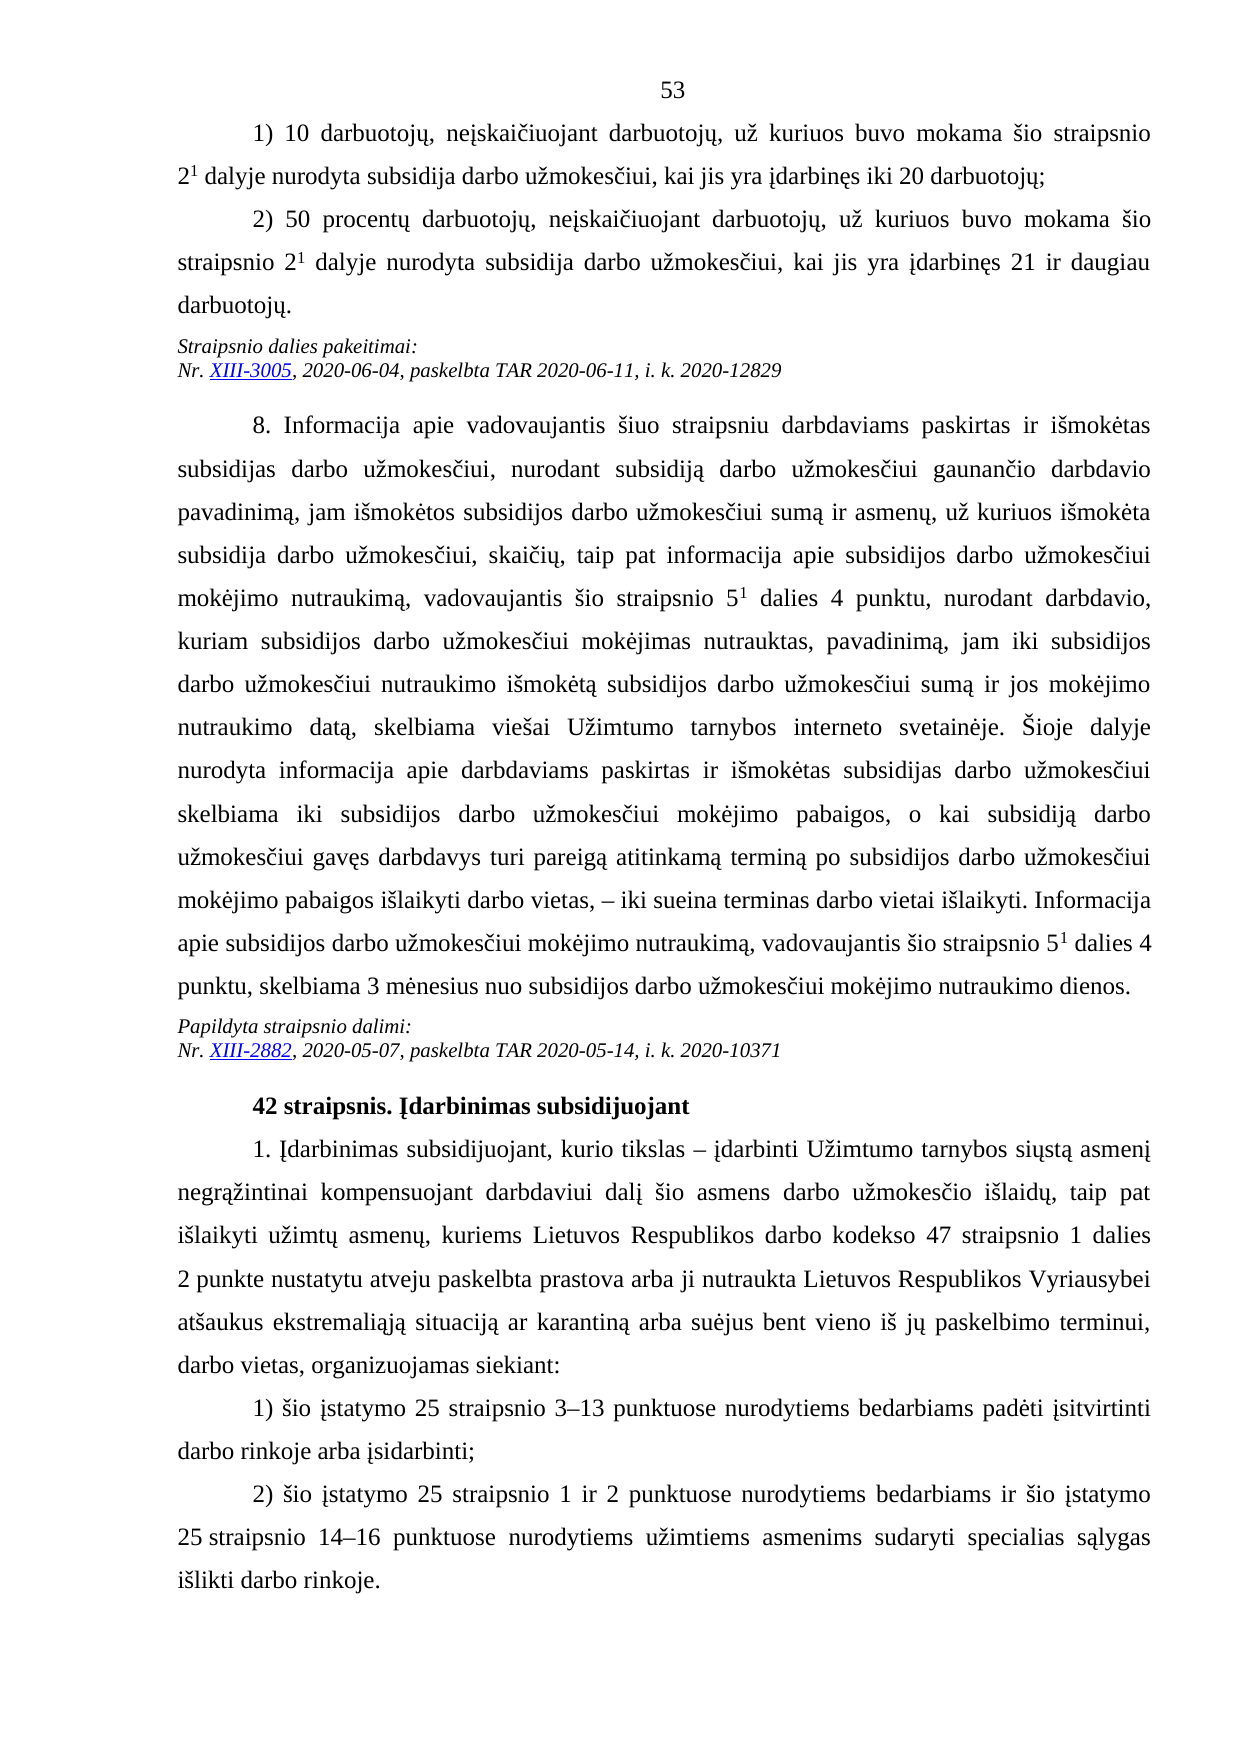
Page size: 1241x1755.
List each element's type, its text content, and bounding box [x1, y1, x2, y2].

text 2) šio įstatymo 25 straipsnio 1 ir 2 punktuose nurodytiems bedarbiams ir šio įstatymo 25 straipsnio 14–16 punktuose nurodytiems užimtiems asmenims sudaryti specialias sąlygas išlikti darbo rinkoje. [177, 1479, 1152, 1594]
text Papildyta straipsnio dalimi: [177, 1014, 1152, 1038]
text Straipsnio dalies pakeitimai: [177, 334, 1152, 358]
text 1) šio įstatymo 25 straipsnio 3–13 punktuose nurodytiems bedarbiams padėti įsitvirtinti darbo rinkoje arba įsidarbinti; [177, 1393, 1152, 1465]
text 2) 50 procentų darbuotojų, neįskaičiuojant darbuotojų, už kuriuos buvo mokama šio straipsnio 21 dalyje nurodyta subsidija darbo užmokesčiui, kai jis yra įdarbinęs 21 ir daugiau darbuotojų. [177, 204, 1152, 319]
text 1. Įdarbinimas subsidijuojant, kurio tikslas – įdarbinti Užimtumo tarnybos siųstą asmenį negrąžintinai kompensuojant darbdaviui dalį šio asmens darbo užmokesčio išlaidų, taip pat išlaikyti užimtų asmenų, kuriems Lietuvos Respublikos darbo kodekso 47 straipsnio 1 dalies 2 punkte nustatytu atveju paskelbta prastova arba ji nutraukta Lietuvos Respublikos Vyriausybei atšaukus ekstremaliąją situaciją ar karantiną arba suėjus bent vieno iš jų paskelbimo terminui, darbo vietas, organizuojamas siekiant: [177, 1134, 1152, 1379]
text 8. Informacija apie vadovaujantis šiuo straipsniu darbdaviams paskirtas ir išmokėtas subsidijas darbo užmokesčiui, nurodant subsidiją darbo užmokesčiui gaunančio darbdavio pavadinimą, jam išmokėtos subsidijos darbo užmokesčiui sumą ir asmenų, už kuriuos išmokėta subsidija darbo užmokesčiui, skaičių, taip pat informacija apie subsidijos darbo užmokesčiui mokėjimo nutraukimą, vadovaujantis šio straipsnio 51 dalies 4 punktu, nurodant darbdavio, kuriam subsidijos darbo užmokesčiui mokėjimas nutrauktas, pavadinimą, jam iki subsidijos darbo užmokesčiui nutraukimo išmokėtą subsidijos darbo užmokesčiui sumą ir jos mokėjimo nutraukimo datą, skelbiama viešai Užimtumo tarnybos interneto svetainėje. Šioje dalyje nurodyta informacija apie darbdaviams paskirtas ir išmokėtas subsidijas darbo užmokesčiui skelbiama iki subsidijos darbo užmokesčiui mokėjimo pabaigos, o kai subsidiją darbo užmokesčiui gavęs darbdavys turi pareigą atitinkamą terminą po subsidijos darbo užmokesčiui mokėjimo pabaigos išlaikyti darbo vietas, – iki sueina terminas darbo vietai išlaikyti. Informacija apie subsidijos darbo užmokesčiui mokėjimo nutraukimą, vadovaujantis šio straipsnio 51 dalies 4 punktu, skelbiama 3 mėnesius nuo subsidijos darbo užmokesčiui mokėjimo nutraukimo dienos. [177, 411, 1152, 1000]
text 42 straipsnis. Įdarbinimas subsidijuojant [177, 1091, 1152, 1120]
text Nr. XIII-3005, 2020-06-04, paskelbta TAR 2020-06-11, i. k. 2020-12829 [177, 358, 1152, 382]
text 1) 10 darbuotojų, neįskaičiuojant darbuotojų, už kuriuos buvo mokama šio straipsnio 21 dalyje nurodyta subsidija darbo užmokesčiui, kai jis yra įdarbinęs iki 20 darbuotojų; [177, 118, 1152, 190]
text Nr. XIII-2882, 2020-05-07, paskelbta TAR 2020-05-14, i. k. 2020-10371 [177, 1038, 1152, 1062]
